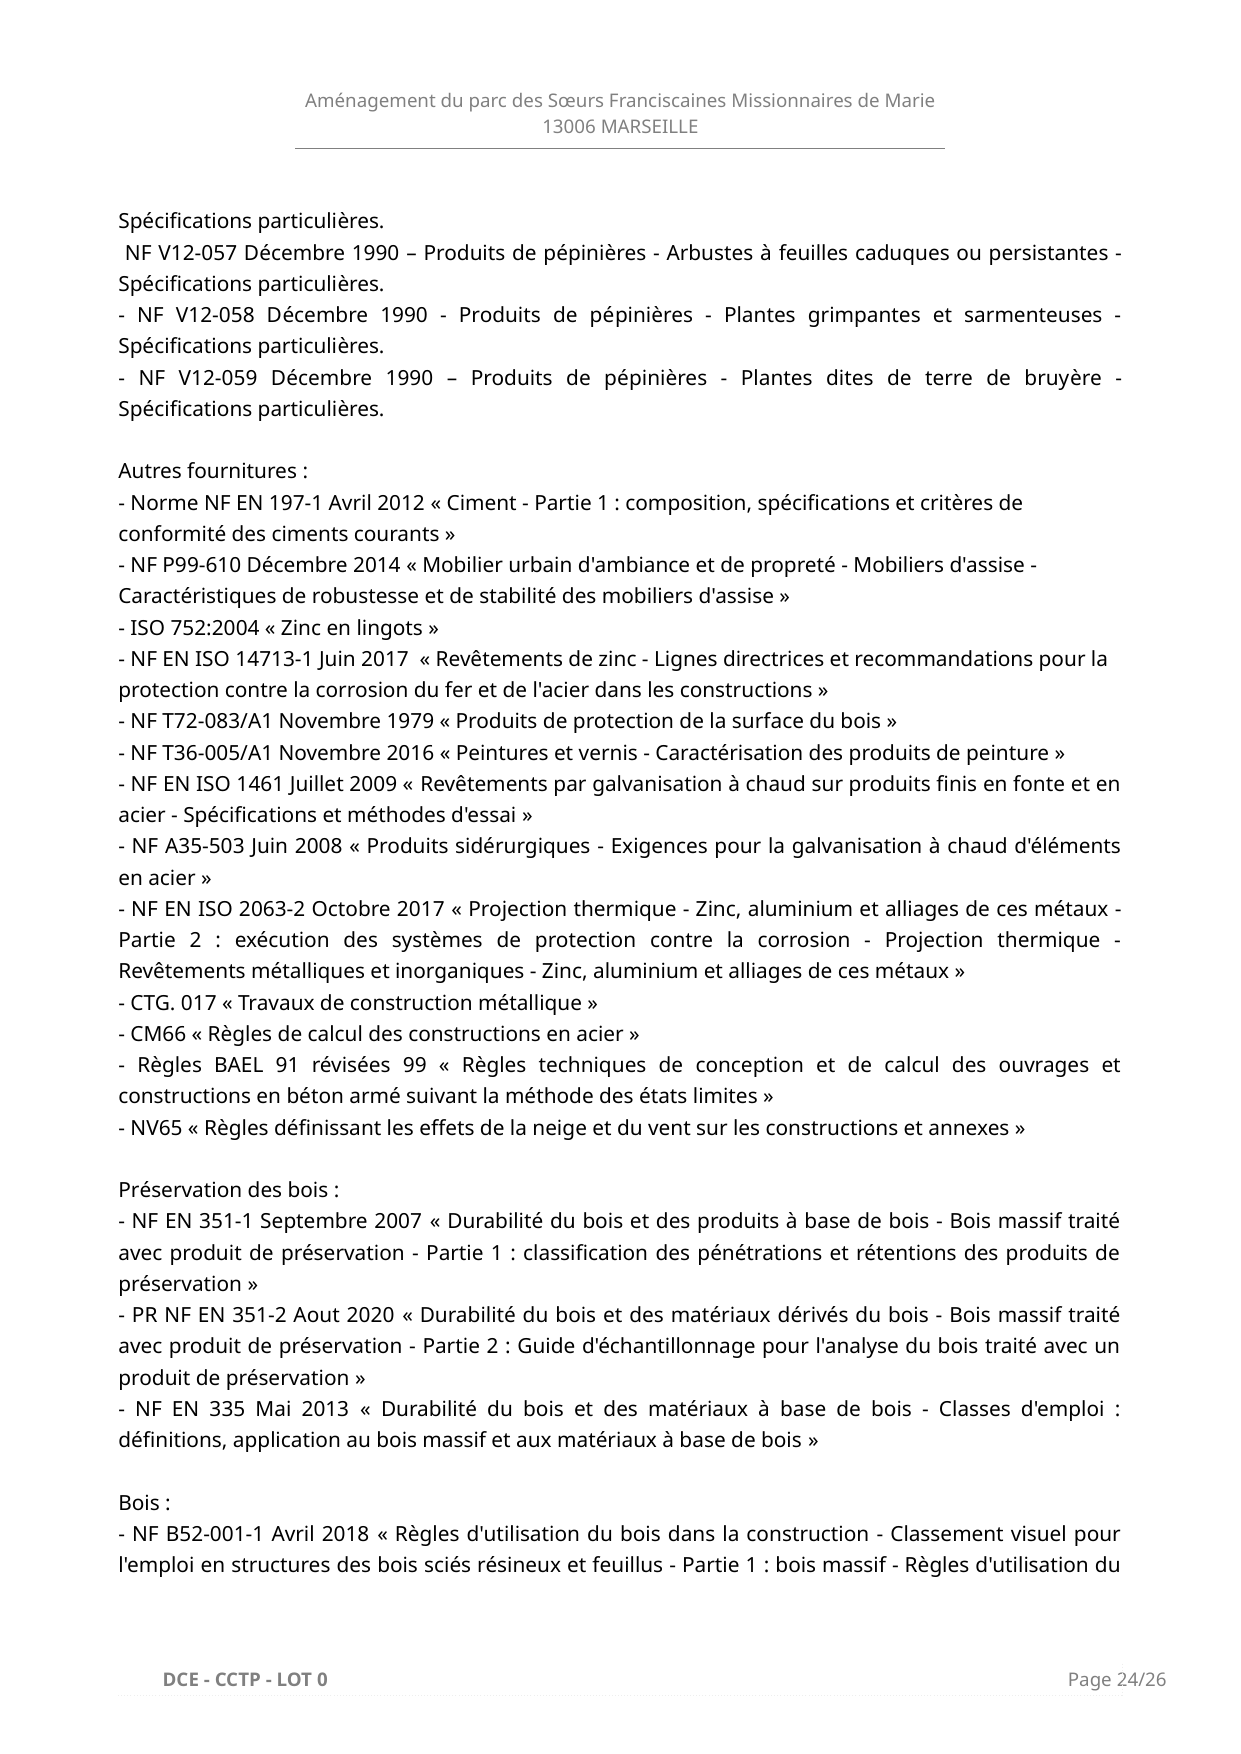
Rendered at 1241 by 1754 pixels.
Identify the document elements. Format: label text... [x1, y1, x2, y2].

text - NF A35-503 Juin 2008 « Produits sidérurgiques - Exigences pour la galvanisation à chaud d'éléments en acier » [118, 832, 1122, 891]
text - NV65 « Règles définissant les effets de la neige et du vent sur les constructions et annexes » [118, 1113, 1122, 1141]
text - CM66 « Règles de calcul des constructions en acier » [118, 1019, 1122, 1048]
text - NF EN ISO 1461 Juillet 2009 « Revêtements par galvanisation à chaud sur produits finis en fonte et en acier - Spécifications et méthodes d'essai » [118, 769, 1122, 829]
text Préservation des bois : [118, 1175, 1122, 1204]
text - NF V12-058 Décembre 1990 - Produits de pépinières - Plantes grimpantes et sarmenteuses - Spécifications particulières. [118, 300, 1122, 360]
text - NF V12-059 Décembre 1990 – Produits de pépinières - Plantes dites de terre de bruyère - Spécifications particulières. [118, 363, 1122, 423]
text - Norme NF EN 197-1 Avril 2012 « Ciment - Partie 1 : composition, spécifications et critères de conformité des ciments courants » [118, 488, 1122, 548]
text - NF EN 351-1 Septembre 2007 « Durabilité du bois et des produits à base de bois - Bois massif traité avec produit de préservation - Partie 1 : classification des pénétrations et rétentions des produits de préservation » [118, 1207, 1122, 1298]
text - NF EN ISO 14713-1 Juin 2017 « Revêtements de zinc - Lignes directrices et recommandations pour la protection contre la corrosion du fer et de l'acier dans les constructions » [118, 644, 1122, 704]
text - Règles BAEL 91 révisées 99 « Règles techniques de conception et de calcul des ouvrages et constructions en béton armé suivant la méthode des états limites » [118, 1050, 1122, 1110]
text Bois : [118, 1488, 1122, 1516]
text - NF T72-083/A1 Novembre 1979 « Produits de protection de la surface du bois » [118, 707, 1122, 735]
text - NF T36-005/A1 Novembre 2016 « Peintures et vernis - Caractérisation des produits de peinture » [118, 738, 1122, 766]
text Autres fournitures : [118, 457, 1122, 485]
text NF V12-057 Décembre 1990 – Produits de pépinières - Arbustes à feuilles caduques ou persistantes - Spécifications particulières. [118, 238, 1122, 298]
text - NF EN ISO 2063-2 Octobre 2017 « Projection thermique - Zinc, aluminium et alliages de ces métaux - Partie 2 : exécution des systèmes de protection contre la corrosion - Projection thermique - Revêtements métalliques et inorganiques - Zinc, aluminium et alliages de ces métaux » [118, 894, 1122, 985]
text - CTG. 017 « Travaux de construction métallique » [118, 988, 1122, 1016]
text - NF B52-001-1 Avril 2018 « Règles d'utilisation du bois dans la construction - Classement visuel pour l'emploi en structures des bois sciés résineux et feuillus - Partie 1 : bois massif - Règles d'utilisation du [118, 1519, 1122, 1579]
text - NF EN 335 Mai 2013 « Durabilité du bois et des matériaux à base de bois - Classes d'emploi : définitions, application au bois massif et aux matériaux à base de bois » [118, 1394, 1122, 1454]
text - PR NF EN 351-2 Aout 2020 « Durabilité du bois et des matériaux dérivés du bois - Bois massif traité avec produit de préservation - Partie 2 : Guide d'échantillonnage pour l'analyse du bois traité avec un produit de préservation » [118, 1300, 1122, 1391]
text - ISO 752:2004 « Zinc en lingots » [118, 613, 1122, 641]
text - Spécifications particulières. [118, 207, 1122, 235]
text - NF P99-610 Décembre 2014 « Mobilier urbain d'ambiance et de propreté - Mobiliers d'assise - Caractéristiques de robustesse et de stabilité des mobiliers d'assise » [118, 550, 1122, 610]
